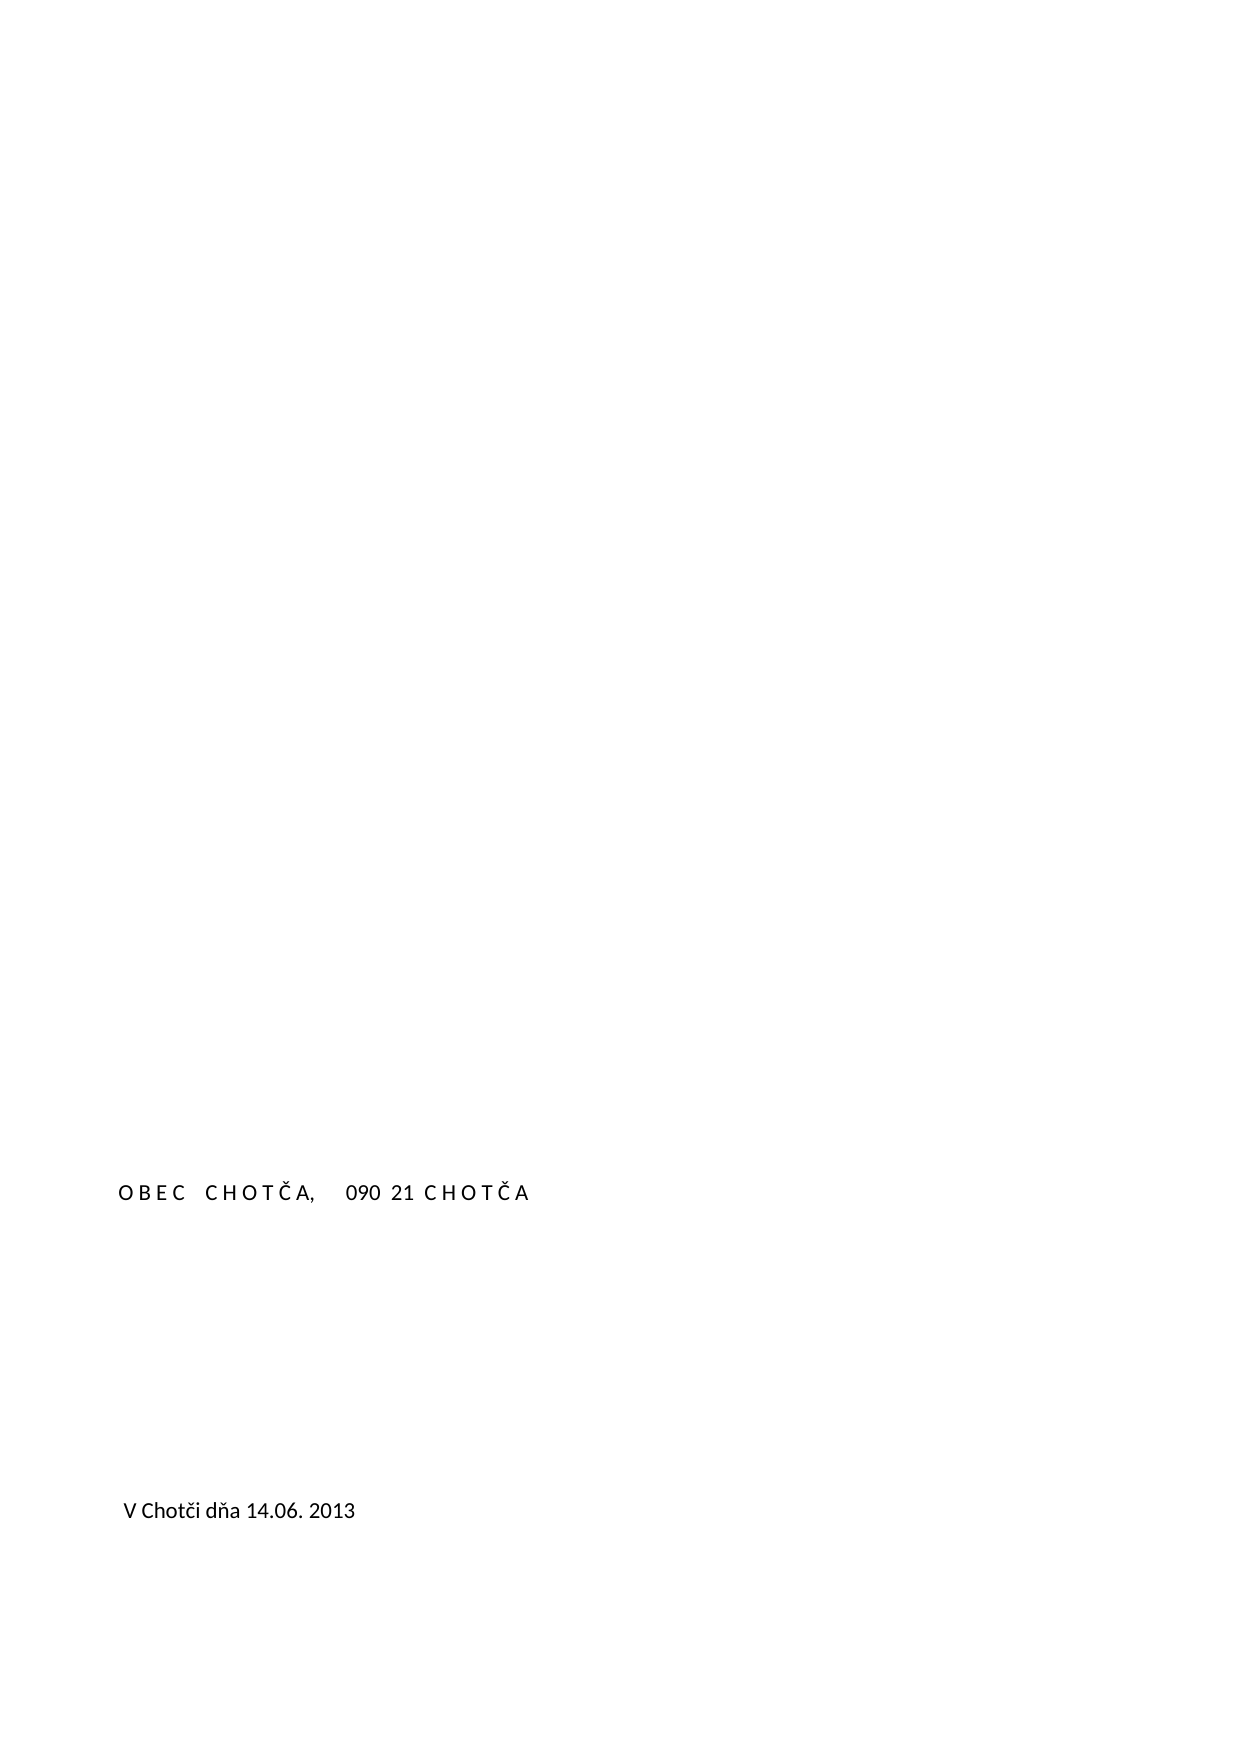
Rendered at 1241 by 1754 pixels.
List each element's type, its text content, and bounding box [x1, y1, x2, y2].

text O B E C C H O T Č A, 090 21 C H O T Č A [118, 1178, 1122, 1207]
text V Chotči dňa 14.06. 2013 [118, 1497, 1122, 1525]
